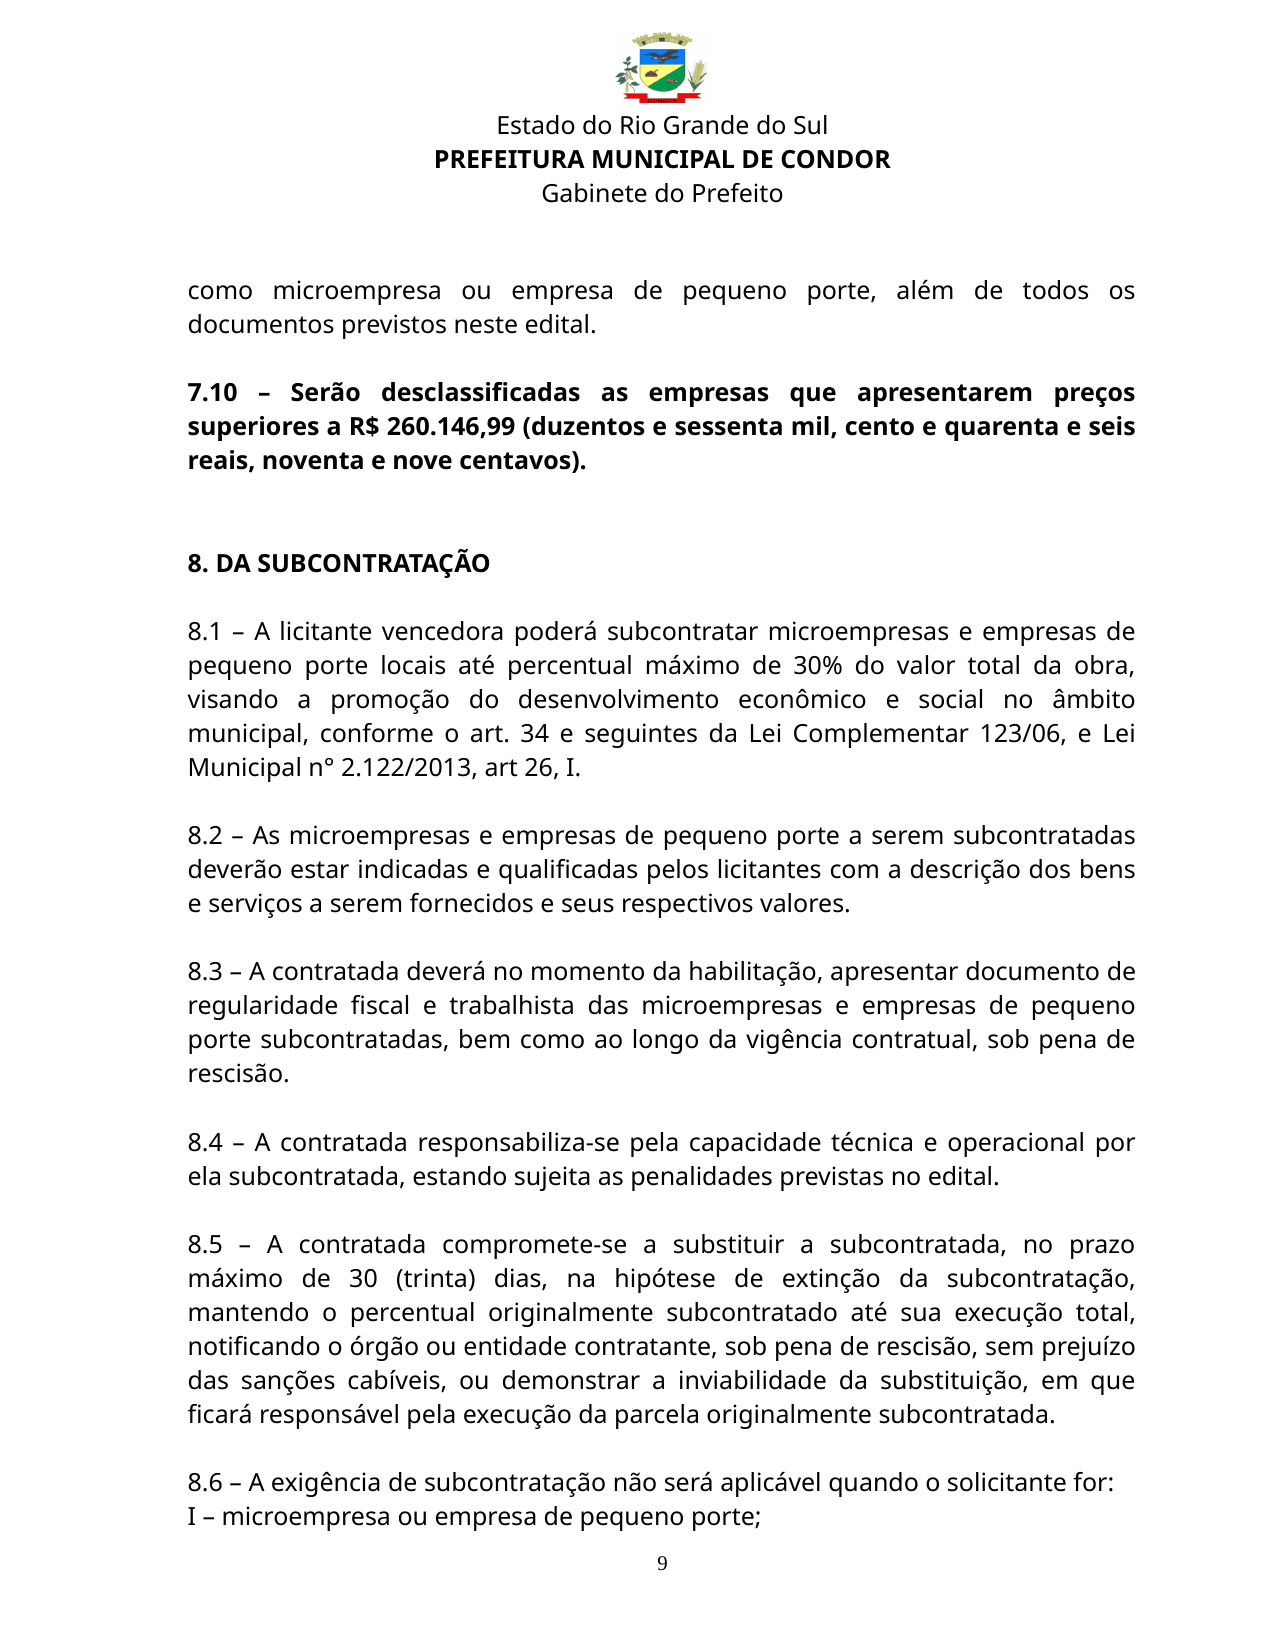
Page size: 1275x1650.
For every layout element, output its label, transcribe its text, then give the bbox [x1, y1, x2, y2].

text como microempresa ou empresa de pequeno porte, além de todos os documentos previstos neste edital. [187, 273, 1137, 341]
text 8.5 – A contratada compromete-se a substituir a subcontratada, no prazo máximo de 30 (trinta) dias, na hipótese de extinção da subcontratação, mantendo o percentual originalmente subcontratado até sua execução total, notificando o órgão ou entidade contratante, sob pena de rescisão, sem prejuízo das sanções cabíveis, ou demonstrar a inviabilidade da substituição, em que ficará responsável pela execução da parcela originalmente subcontratada. [187, 1226, 1137, 1431]
text 8.3 – A contratada deverá no momento da habilitação, apresentar documento de regularidade fiscal e trabalhista das microempresas e empresas de pequeno porte subcontratadas, bem como ao longo da vigência contratual, sob pena de rescisão. [187, 954, 1137, 1090]
text I – microempresa ou empresa de pequeno porte; [187, 1499, 1137, 1533]
text 7.10 – Serão desclassificadas as empresas que apresentarem preços superiores a R$ 260.146,99 (duzentos e sessenta mil, cento e quarenta e seis reais, noventa e nove centavos). [187, 375, 1137, 477]
text 8.1 – A licitante vencedora poderá subcontratar microempresas e empresas de pequeno porte locais até percentual máximo de 30% do valor total da obra, visando a promoção do desenvolvimento econômico e social no âmbito municipal, conforme o art. 34 e seguintes da Lei Complementar 123/06, e Lei Municipal n° 2.122/2013, art 26, I. [187, 613, 1137, 784]
text 8. DA SUBCONTRATAÇÃO [187, 545, 1137, 579]
text 8.6 – A exigência de subcontratação não será aplicável quando o solicitante for: [187, 1465, 1137, 1499]
text 8.4 – A contratada responsabiliza-se pela capacidade técnica e operacional por ela subcontratada, estando sujeita as penalidades previstas no edital. [187, 1124, 1137, 1192]
text 8.2 – As microempresas e empresas de pequeno porte a serem subcontratadas deverão estar indicadas e qualificadas pelos licitantes com a descrição dos bens e serviços a serem fornecidos e seus respectivos valores. [187, 818, 1137, 920]
